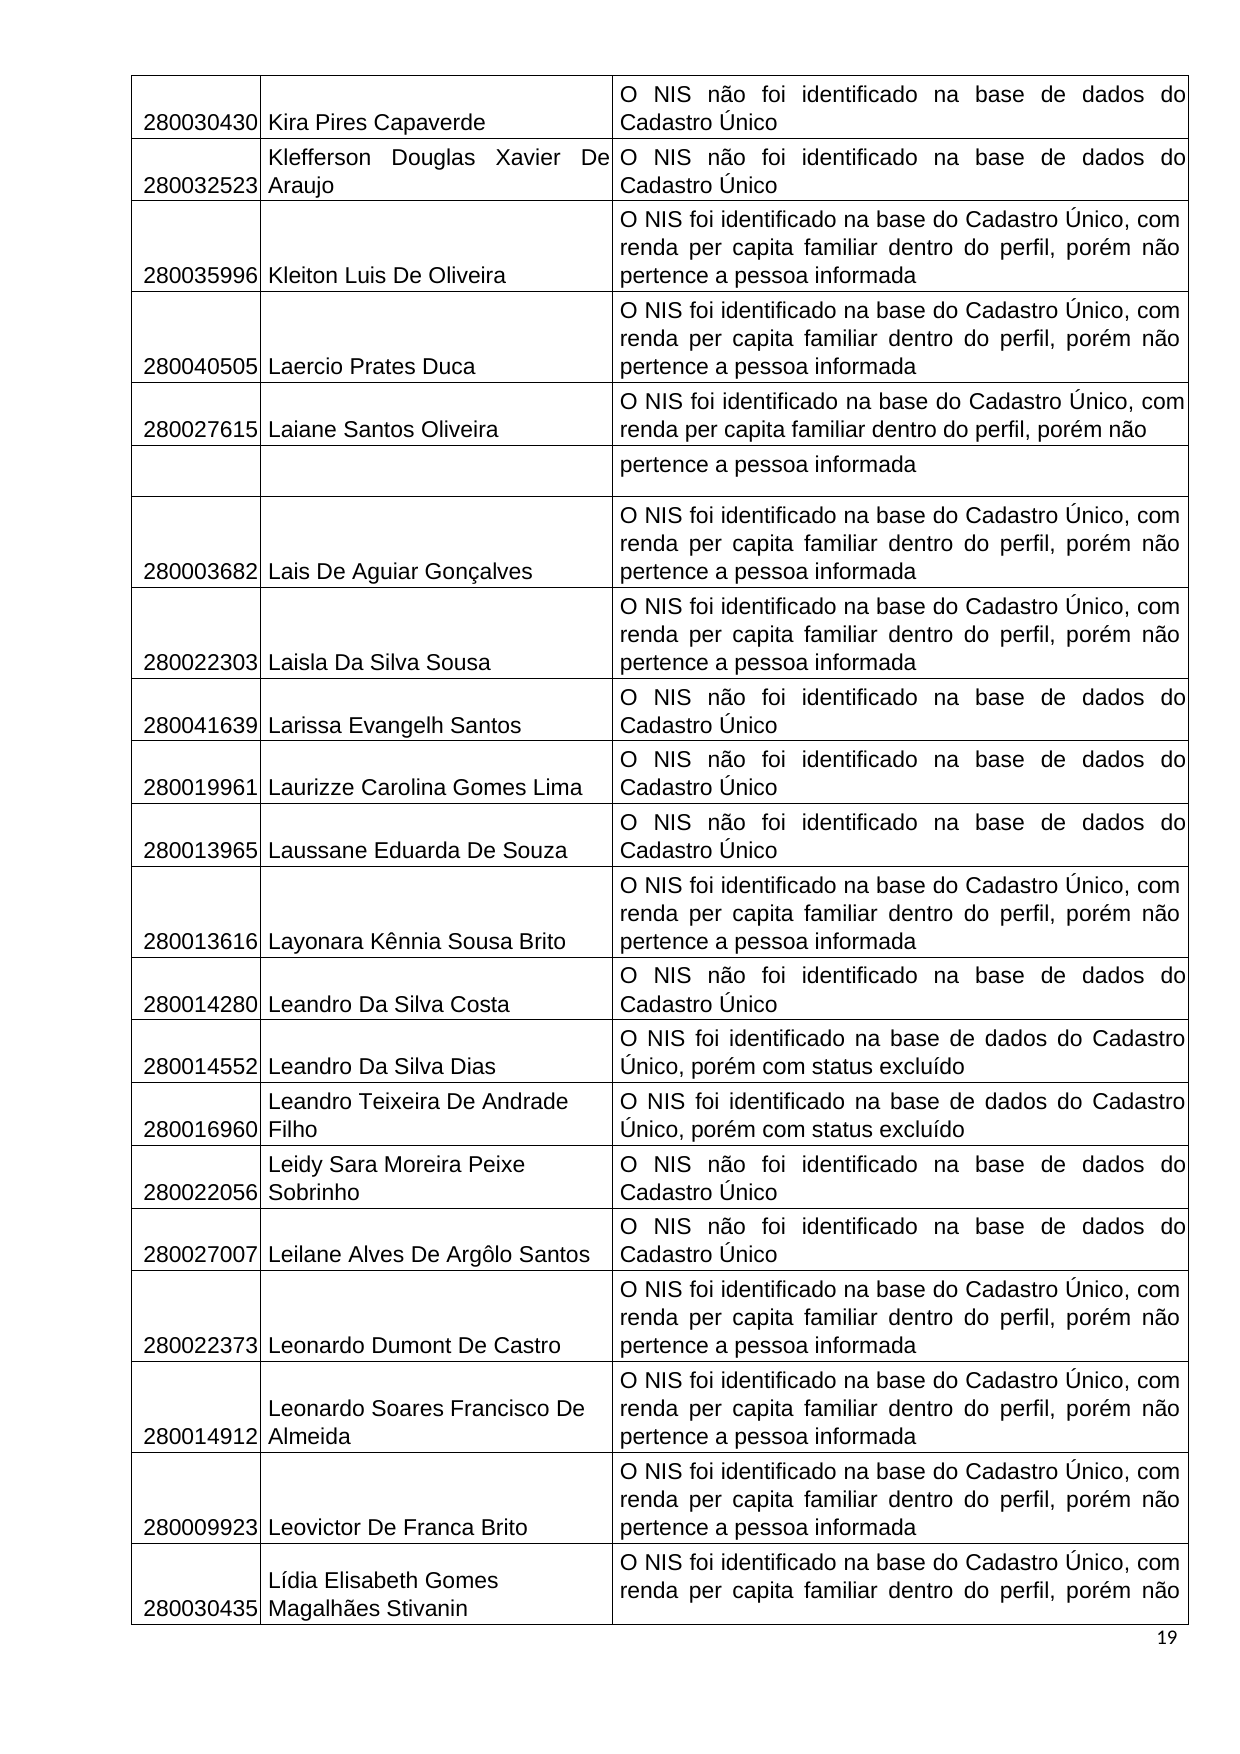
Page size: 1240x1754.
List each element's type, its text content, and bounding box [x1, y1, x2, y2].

table_cell Klefferson Douglas Xavier De Araujo [261, 139, 612, 200]
table_cell Laurizze Carolina Gomes Lima [261, 741, 612, 803]
table_cell Layonara Kênnia Sousa Brito [261, 867, 612, 957]
table_cell 280009923 [132, 1453, 260, 1543]
table_cell O NIS foi identificado na base do Cadastro Único, com renda per capita familiar dentro do perfil, porém não [613, 1544, 1188, 1623]
table_cell 280032523 [132, 139, 260, 200]
table_cell O NIS foi identificado na base do Cadastro Único, com renda per capita familiar dentro do perfil, porém não pertence a pessoa informada [613, 1362, 1188, 1452]
table_cell Leandro Teixeira De Andrade Filho [261, 1083, 612, 1145]
table_cell 280030430 [132, 76, 260, 138]
table_cell O NIS não foi identificado na base de dados do Cadastro Único [613, 1209, 1188, 1270]
table_cell Laisla Da Silva Sousa [261, 588, 612, 678]
table_cell Laussane Eduarda De Souza [261, 804, 612, 866]
table_cell O NIS não foi identificado na base de dados do Cadastro Único [613, 958, 1188, 1019]
table_cell 280041639 [132, 679, 260, 740]
table_cell 280035996 [132, 201, 260, 291]
table_cell Larissa Evangelh Santos [261, 679, 612, 740]
table_cell O NIS foi identificado na base do Cadastro Único, com renda per capita familiar dentro do perfil, porém não pertence a pessoa informada [613, 1271, 1188, 1361]
table_cell Kira Pires Capaverde [261, 76, 612, 138]
table_cell O NIS foi identificado na base do Cadastro Único, com renda per capita familiar dentro do perfil, porém não [613, 383, 1188, 445]
table_cell O NIS não foi identificado na base de dados do Cadastro Único [613, 139, 1188, 200]
table_cell 280014280 [132, 958, 260, 1019]
table_cell O NIS foi identificado na base do Cadastro Único, com renda per capita familiar dentro do perfil, porém não pertence a pessoa informada [613, 1453, 1188, 1543]
table_cell O NIS foi identificado na base do Cadastro Único, com renda per capita familiar dentro do perfil, porém não pertence a pessoa informada [613, 201, 1188, 291]
table_cell Leidy Sara Moreira Peixe Sobrinho [261, 1146, 612, 1207]
table_cell 280016960 [132, 1083, 260, 1145]
table_cell [132, 446, 260, 496]
table_cell O NIS foi identificado na base de dados do Cadastro Único, porém com status excluído [613, 1083, 1188, 1145]
table_cell O NIS não foi identificado na base de dados do Cadastro Único [613, 1146, 1188, 1207]
table_cell 280022056 [132, 1146, 260, 1207]
table_cell 280030435 [132, 1544, 260, 1623]
table_cell Leonardo Soares Francisco De Almeida [261, 1362, 612, 1452]
table_cell 280022303 [132, 588, 260, 678]
table_cell 280022373 [132, 1271, 260, 1361]
table_cell O NIS não foi identificado na base de dados do Cadastro Único [613, 76, 1188, 138]
table_cell O NIS foi identificado na base de dados do Cadastro Único, porém com status excluído [613, 1020, 1188, 1082]
table_cell 280013616 [132, 867, 260, 957]
table_cell Lais De Aguiar Gonçalves [261, 497, 612, 587]
table_cell Laercio Prates Duca [261, 292, 612, 382]
table_cell 280003682 [132, 497, 260, 587]
table_cell Kleiton Luis De Oliveira [261, 201, 612, 291]
table_cell O NIS foi identificado na base do Cadastro Único, com renda per capita familiar dentro do perfil, porém não pertence a pessoa informada [613, 588, 1188, 678]
table_cell O NIS foi identificado na base do Cadastro Único, com renda per capita familiar dentro do perfil, porém não pertence a pessoa informada [613, 867, 1188, 957]
table_cell 280014912 [132, 1362, 260, 1452]
table_cell 280014552 [132, 1020, 260, 1082]
table_cell 280027615 [132, 383, 260, 445]
table_cell O NIS não foi identificado na base de dados do Cadastro Único [613, 679, 1188, 740]
table_cell Leovictor De Franca Brito [261, 1453, 612, 1543]
table_cell [261, 446, 612, 496]
table_cell O NIS não foi identificado na base de dados do Cadastro Único [613, 741, 1188, 803]
table_cell O NIS foi identificado na base do Cadastro Único, com renda per capita familiar dentro do perfil, porém não pertence a pessoa informada [613, 292, 1188, 382]
table_cell Leandro Da Silva Costa [261, 958, 612, 1019]
table_cell Lídia Elisabeth Gomes Magalhães Stivanin [261, 1544, 612, 1623]
table_cell O NIS não foi identificado na base de dados do Cadastro Único [613, 804, 1188, 866]
table_cell 280013965 [132, 804, 260, 866]
table_cell Laiane Santos Oliveira [261, 383, 612, 445]
table_cell Leonardo Dumont De Castro [261, 1271, 612, 1361]
table_cell Leilane Alves De Argôlo Santos [261, 1209, 612, 1270]
table_cell O NIS foi identificado na base do Cadastro Único, com renda per capita familiar dentro do perfil, porém não pertence a pessoa informada [613, 497, 1188, 587]
table_cell 280040505 [132, 292, 260, 382]
table_cell pertence a pessoa informada [613, 446, 1188, 496]
table_cell 280027007 [132, 1209, 260, 1270]
table_cell 280019961 [132, 741, 260, 803]
table_cell Leandro Da Silva Dias [261, 1020, 612, 1082]
